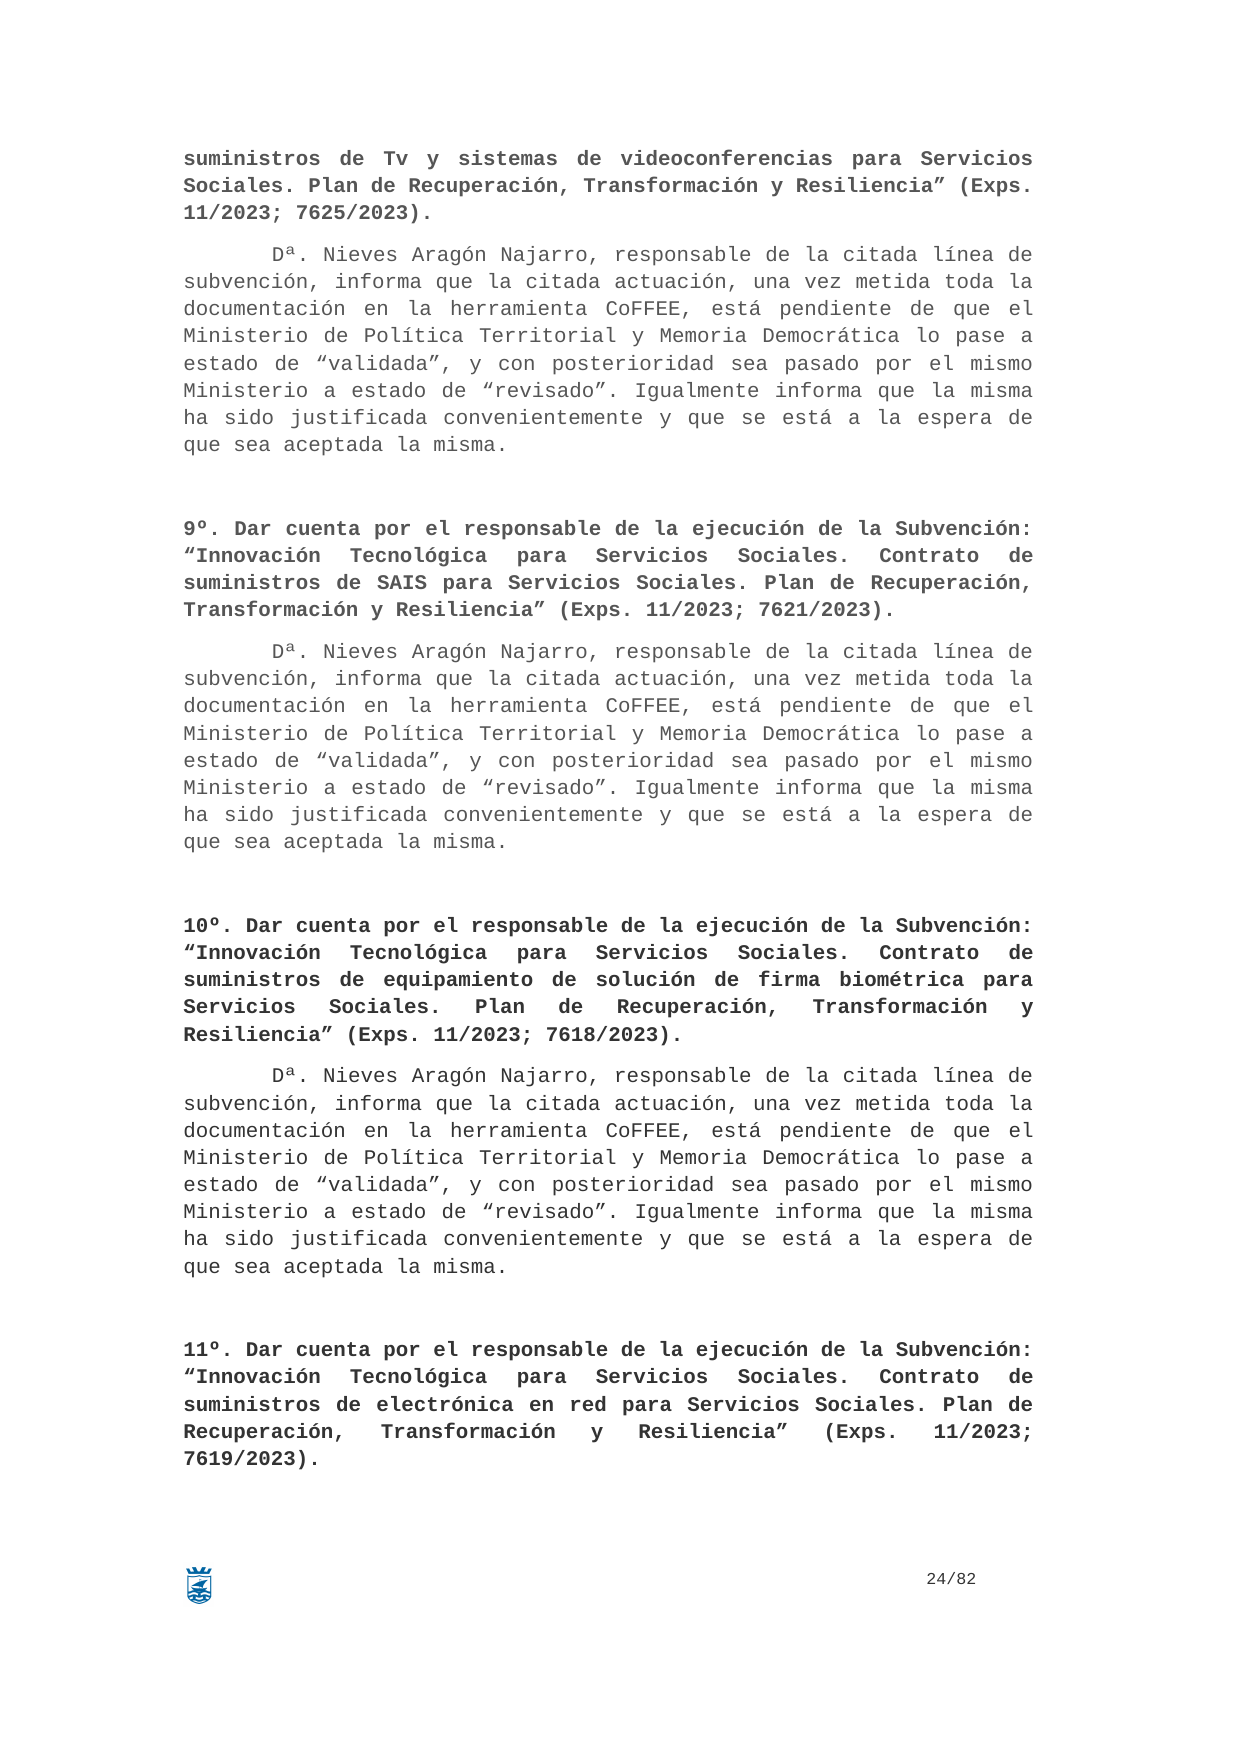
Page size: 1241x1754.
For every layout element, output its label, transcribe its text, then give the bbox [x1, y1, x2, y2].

text Dª. Nieves Aragón Najarro, responsable de la citada línea de subvención, informa que la citada actuación, una vez metida toda la documentación en la herramienta CoFFEE, está pendiente de que el Ministerio de Política Territorial y Memoria Democrática lo pase a estado de “validada”, y con posterioridad sea pasado por el mismo Ministerio a estado de “revisado”. Igualmente informa que la misma ha sido justificada convenientemente y que se está a la espera de que sea aceptada la misma. [183, 244, 1033, 458]
text 10º. Dar cuenta por el responsable de la ejecución de la Subvención: “Innovación Tecnológica para Servicios Sociales. Contrato de suministros de equipamiento de solución de firma biométrica para Servicios Sociales. Plan de Recuperación, Transformación y Resiliencia” (Exps. 11/2023; 7618/2023). [183, 915, 1033, 1047]
text 9º. Dar cuenta por el responsable de la ejecución de la Subvención: “Innovación Tecnológica para Servicios Sociales. Contrato de suministros de SAIS para Servicios Sociales. Plan de Recuperación, Transformación y Resiliencia” (Exps. 11/2023; 7621/2023). [183, 518, 1033, 623]
text Dª. Nieves Aragón Najarro, responsable de la citada línea de subvención, informa que la citada actuación, una vez metida toda la documentación en la herramienta CoFFEE, está pendiente de que el Ministerio de Política Territorial y Memoria Democrática lo pase a estado de “validada”, y con posterioridad sea pasado por el mismo Ministerio a estado de “revisado”. Igualmente informa que la misma ha sido justificada convenientemente y que se está a la espera de que sea aceptada la misma. [183, 641, 1033, 855]
text Dª. Nieves Aragón Najarro, responsable de la citada línea de subvención, informa que la citada actuación, una vez metida toda la documentación en la herramienta CoFFEE, está pendiente de que el Ministerio de Política Territorial y Memoria Democrática lo pase a estado de “validada”, y con posterioridad sea pasado por el mismo Ministerio a estado de “revisado”. Igualmente informa que la misma ha sido justificada convenientemente y que se está a la espera de que sea aceptada la misma. [183, 1065, 1033, 1279]
text suministros de Tv y sistemas de videoconferencias para Servicios Sociales. Plan de Recuperación, Transformación y Resiliencia” (Exps. 11/2023; 7625/2023). [183, 148, 1033, 226]
text 11º. Dar cuenta por el responsable de la ejecución de la Subvención: “Innovación Tecnológica para Servicios Sociales. Contrato de suministros de electrónica en red para Servicios Sociales. Plan de Recuperación, Transformación y Resiliencia” (Exps. 11/2023; 7619/2023). [183, 1339, 1033, 1472]
picture [183, 1562, 214, 1607]
